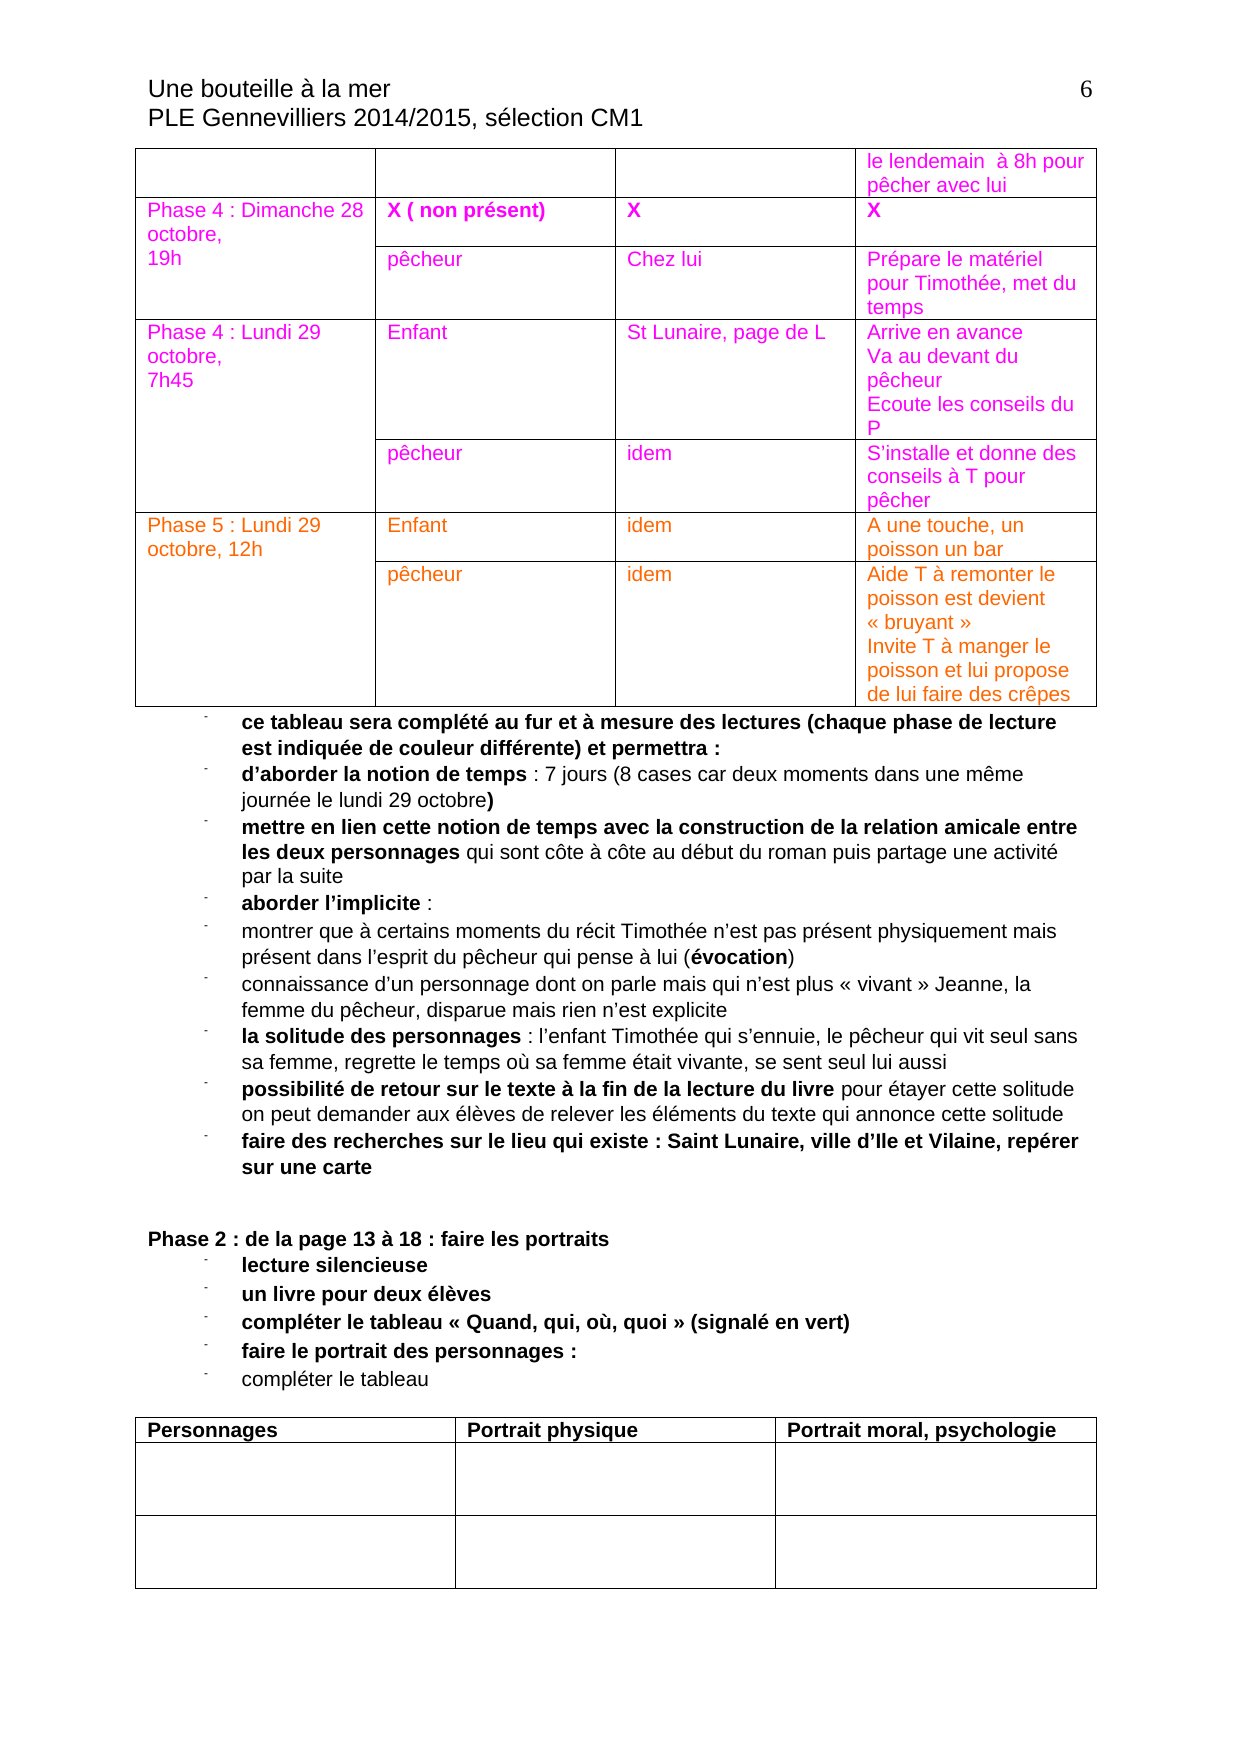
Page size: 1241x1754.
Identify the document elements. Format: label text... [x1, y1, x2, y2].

text Phase 2 : de la page 13 à 18 : faire les portraits [148, 1226, 1093, 1250]
list montrer que à certains moments du récit Timothée n’est pas présent physiquement mais présent dans l’esprit du pêcheur qui pense à lui (évocation) [204, 917, 1093, 969]
table_header Portrait moral, psychologie [776, 1418, 1096, 1442]
list compléter le tableau « Quand, qui, où, quoi » (signalé en vert) [204, 1307, 1093, 1336]
table_cell [136, 1443, 455, 1514]
list mettre en lien cette notion de temps avec la construction de la relation amicale entre les deux personnages qui sont côte à côte au début du roman puis partage une activité par la suite [204, 812, 1093, 888]
table_cell [136, 149, 375, 197]
table_cell [456, 1516, 775, 1587]
table_cell [616, 149, 855, 197]
table_cell pêcheur [376, 562, 615, 706]
table_cell Enfant [376, 513, 615, 561]
list la solitude des personnages : l’enfant Timothée qui s’ennuie, le pêcheur qui vit seul sans sa femme, regrette le temps où sa femme était vivante, se sent seul lui aussi [204, 1021, 1093, 1074]
table_cell [776, 1443, 1096, 1514]
table_cell X ( non présent) [376, 198, 615, 246]
list compléter le tableau [204, 1364, 1093, 1393]
table_cell Phase 4 : Lundi 29 octobre, 7h45 [136, 320, 375, 512]
table_cell S’installe et donne des conseils à T pour pêcher [856, 440, 1096, 512]
table_cell X [856, 198, 1096, 246]
list un livre pour deux élèves [204, 1279, 1093, 1307]
list faire des recherches sur le lieu qui existe : Saint Lunaire, ville d’Ile et Vilaine, repérer sur une carte [204, 1126, 1093, 1178]
table_cell [456, 1443, 775, 1514]
table_cell [376, 149, 615, 197]
table_cell [136, 1516, 455, 1587]
table_header Personnages [136, 1418, 455, 1442]
table_cell Phase 5 : Lundi 29 octobre, 12h [136, 513, 375, 706]
table_cell Phase 4 : Dimanche 28 octobre, 19h [136, 198, 375, 318]
table_cell Chez lui [616, 247, 855, 318]
list faire le portrait des personnages : [204, 1336, 1093, 1364]
list ce tableau sera complété au fur et à mesure des lectures (chaque phase de lecture est indiquée de couleur différente) et permettra : [204, 707, 1093, 759]
list aborder l’implicite : [204, 888, 1093, 917]
table_cell Aide T à remonter le poisson est devient « bruyant » Invite T à manger le poisson et lui propose de lui faire des crêpes [856, 562, 1096, 706]
list lecture silencieuse [204, 1250, 1093, 1279]
table_cell idem [616, 513, 855, 561]
table_cell idem [616, 440, 855, 512]
table_cell Prépare le matériel pour Timothée, met du temps [856, 247, 1096, 318]
table_cell le lendemain à 8h pour pêcher avec lui [856, 149, 1096, 197]
table_header Portrait physique [456, 1418, 775, 1442]
list connaissance d’un personnage dont on parle mais qui n’est plus « vivant » Jeanne, la femme du pêcheur, disparue mais rien n’est explicite [204, 969, 1093, 1021]
list d’aborder la notion de temps : 7 jours (8 cases car deux moments dans une même journée le lundi 29 octobre) [204, 759, 1093, 812]
table_cell X [616, 198, 855, 246]
table_cell [776, 1516, 1096, 1587]
table_cell A une touche, un poisson un bar [856, 513, 1096, 561]
list possibilité de retour sur le texte à la fin de la lecture du livre pour étayer cette solitude on peut demander aux élèves de relever les éléments du texte qui annonce cette solitude [204, 1074, 1093, 1126]
table_cell Arrive en avance Va au devant du pêcheur Ecoute les conseils du P [856, 320, 1096, 439]
table_cell St Lunaire, page de L [616, 320, 855, 439]
table_cell pêcheur [376, 440, 615, 512]
table_cell idem [616, 562, 855, 706]
table_cell pêcheur [376, 247, 615, 318]
table_cell Enfant [376, 320, 615, 439]
